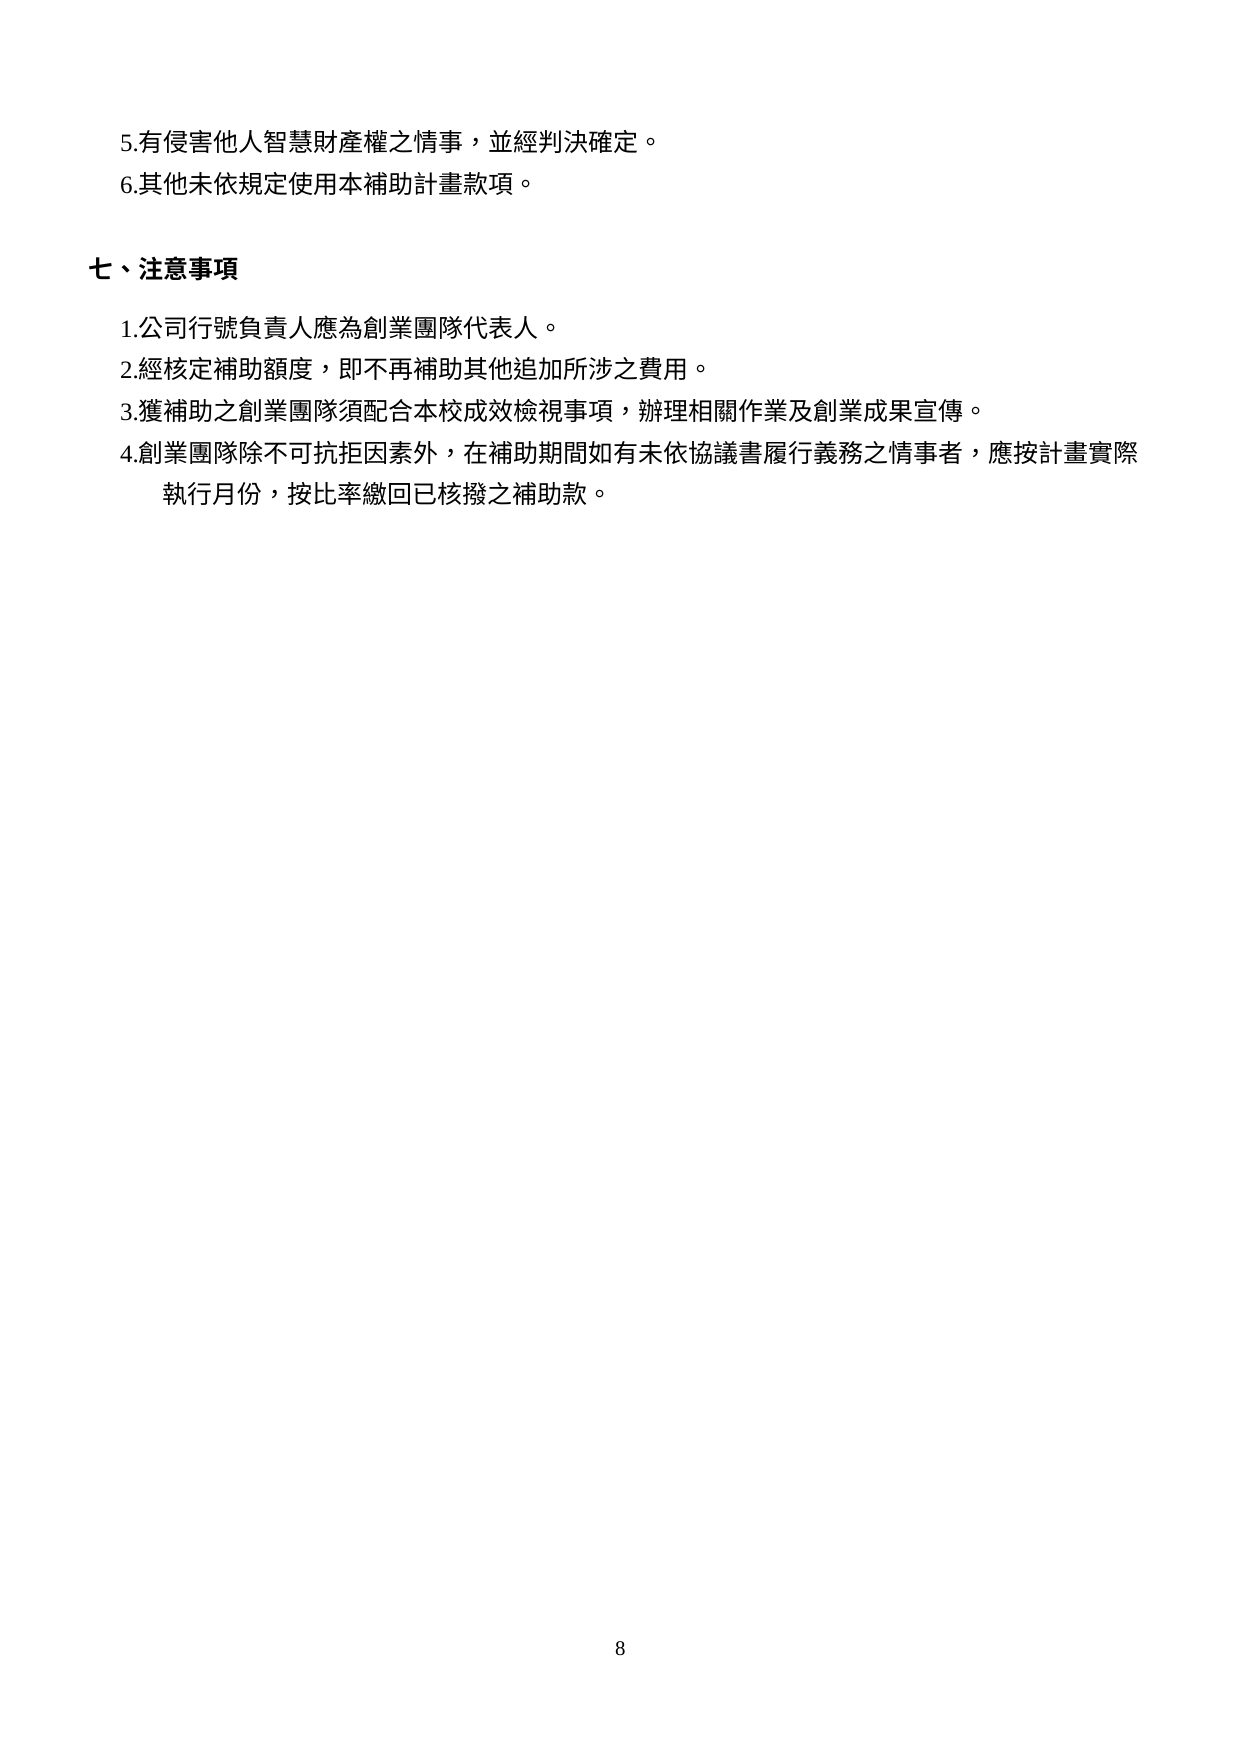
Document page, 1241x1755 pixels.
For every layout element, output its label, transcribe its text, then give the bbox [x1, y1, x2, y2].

text 5.有侵害他人智慧財產權之情事，並經判決確定。 [89, 118, 1152, 160]
text 4.創業團隊除不可抗拒因素外，在補助期間如有未依協議書履行義務之情事者，應按計畫實際執行月份，按比率繳回已核撥之補助款。 [89, 429, 1152, 512]
text 3.獲補助之創業團隊須配合本校成效檢視事項，辦理相關作業及創業成果宣傳。 [89, 387, 1152, 429]
text 1.公司行號負責人應為創業團隊代表人。 [89, 304, 1152, 345]
text 6.其他未依規定使用本補助計畫款項。 [89, 160, 1152, 201]
text 2.經核定補助額度，即不再補助其他追加所涉之費用。 [89, 345, 1152, 387]
text 七、注意事項 [89, 249, 1152, 286]
